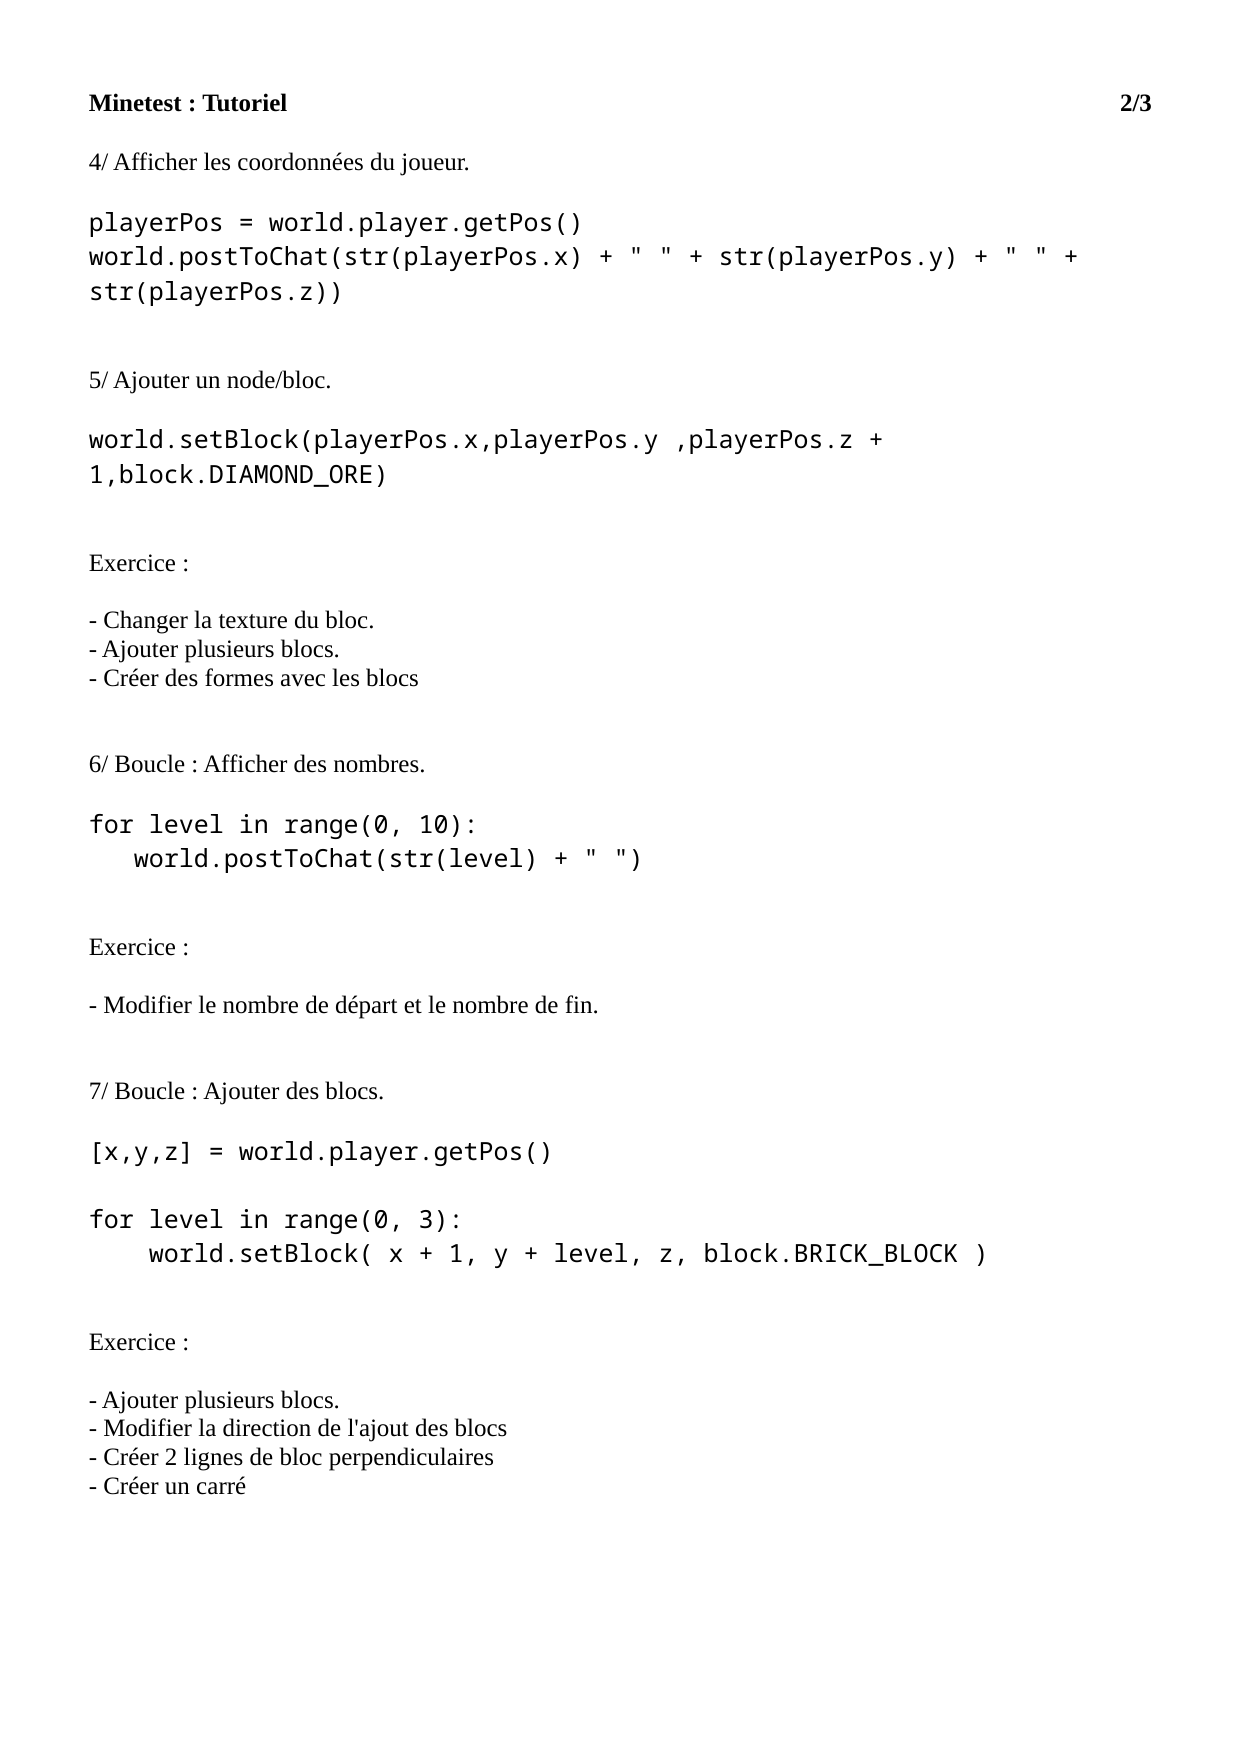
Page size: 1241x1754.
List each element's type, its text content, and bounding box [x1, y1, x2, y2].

text - Ajouter plusieurs blocs. [88, 1385, 1152, 1413]
text playerPos = world.player.getPos() [88, 205, 1152, 239]
text for level in range(0, 3): [88, 1202, 1152, 1236]
text Exercice : [88, 1327, 1152, 1356]
text for level in range(0, 10): [88, 807, 1152, 841]
text 4/ Afficher les coordonnées du joueur. [88, 147, 1152, 176]
text 7/ Boucle : Ajouter des blocs. [88, 1076, 1152, 1105]
text 5/ Ajouter un node/bloc. [88, 365, 1152, 393]
text Exercice : [88, 932, 1152, 961]
text - Ajouter plusieurs blocs. [88, 634, 1152, 663]
text world.postToChat(str(playerPos.x) + " " + str(playerPos.y) + " " + str(playerPos.z)) [88, 239, 1152, 307]
text 6/ Boucle : Afficher des nombres. [88, 749, 1152, 778]
text world.setBlock(playerPos.x,playerPos.y ,playerPos.z + 1,block.DIAMOND_ORE) [88, 422, 1152, 490]
text Exercice : [88, 548, 1152, 577]
text - Créer un carré [88, 1471, 1152, 1500]
text world.setBlock( x + 1, y + level, z, block.BRICK_BLOCK ) [88, 1236, 1152, 1270]
text - Modifier la direction de l'ajout des blocs [88, 1413, 1152, 1442]
text - Créer des formes avec les blocs [88, 663, 1152, 692]
text - Créer 2 lignes de bloc perpendiculaires [88, 1442, 1152, 1471]
text [x,y,z] = world.player.getPos() [88, 1133, 1152, 1167]
text world.postToChat(str(level) + " ") [88, 841, 1152, 875]
text - Modifier le nombre de départ et le nombre de fin. [88, 990, 1152, 1018]
text - Changer la texture du bloc. [88, 605, 1152, 634]
